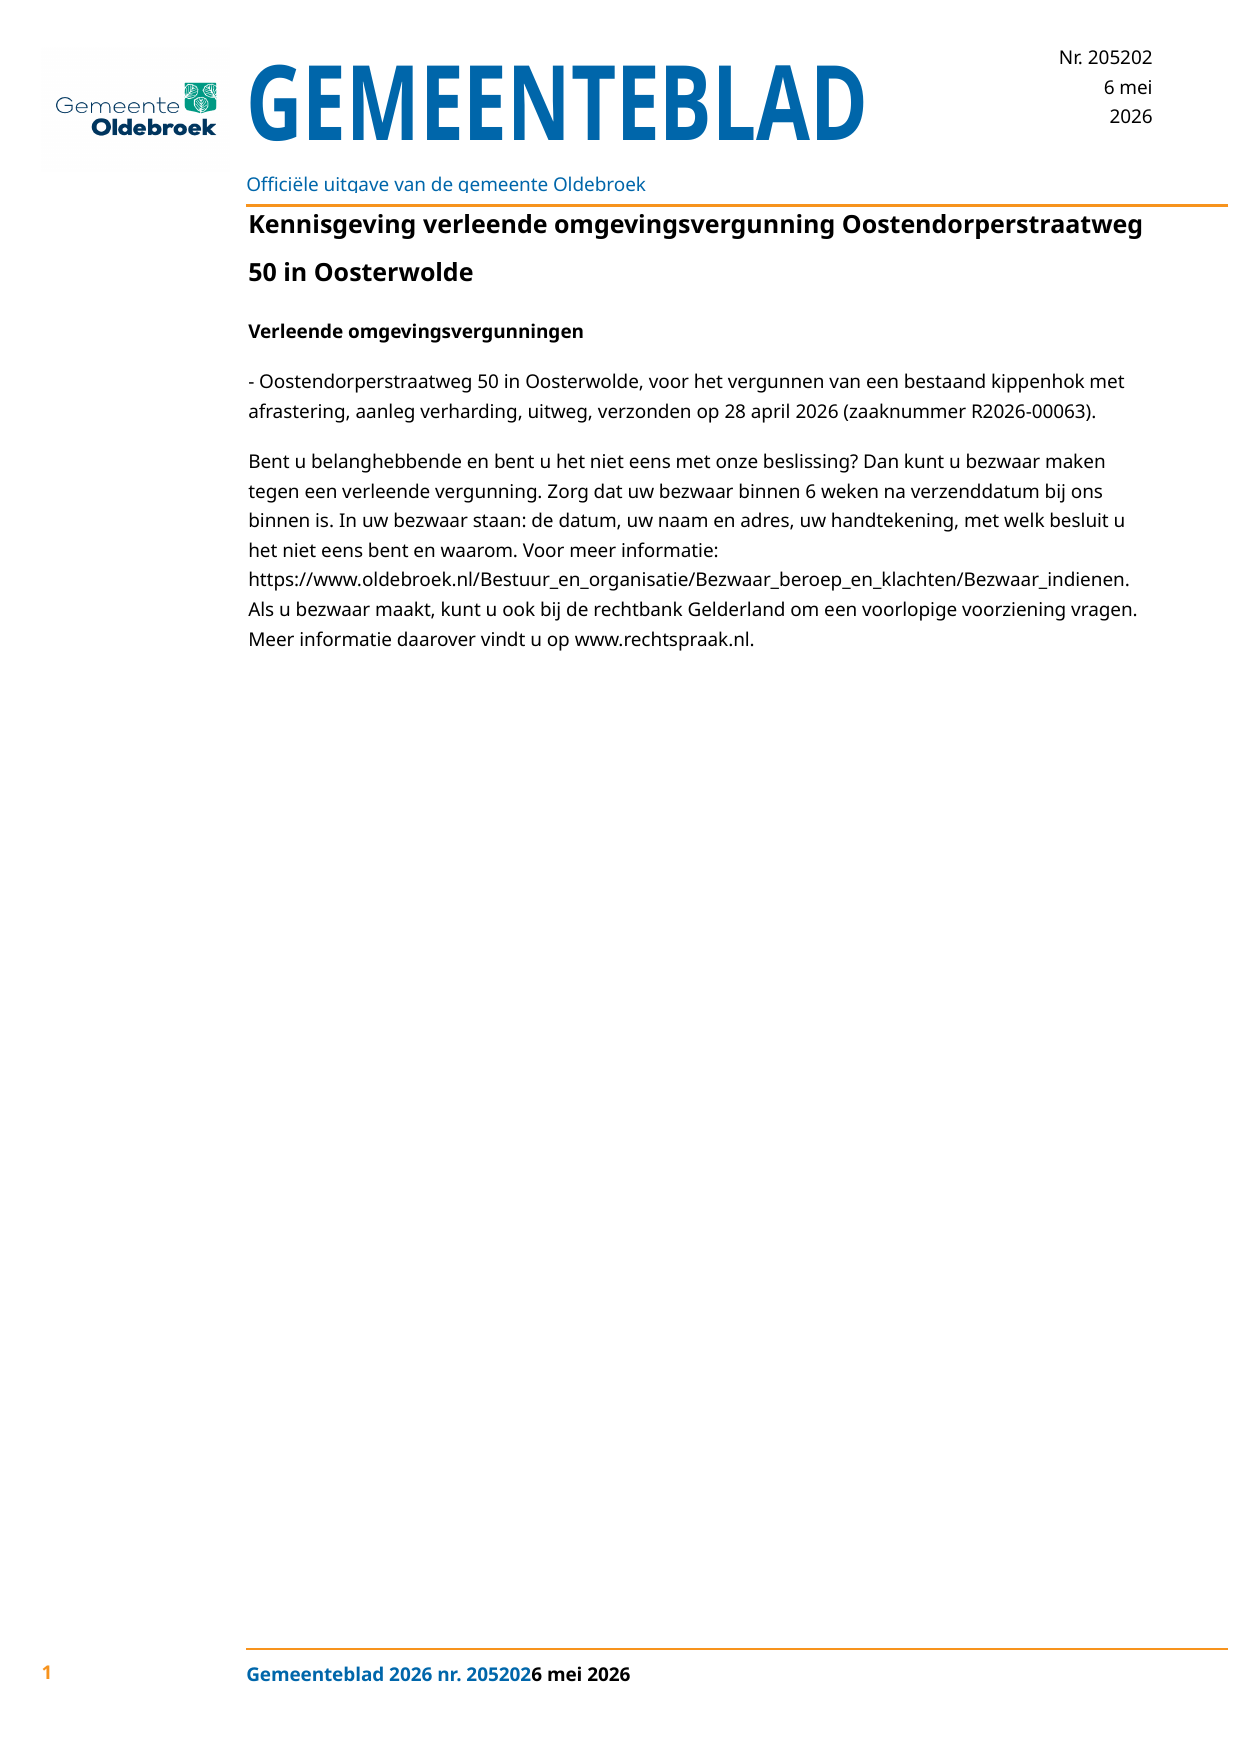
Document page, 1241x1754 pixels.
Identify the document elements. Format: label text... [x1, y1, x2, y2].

text Kennisgeving verleende omgevingsvergunning Oostendorperstraatweg 50 in Oosterwolde [248, 207, 1152, 288]
text Verleende omgevingsvergunningen [248, 318, 1152, 344]
text Bent u belanghebbende en bent u het niet eens met onze beslissing? Dan kunt u bezwaar maken tegen een verleende vergunning. Zorg dat uw bezwaar binnen 6 weken na verzenddatum bij ons binnen is. In uw bezwaar staan: de datum, uw naam en adres, uw handtekening, met welk besluit u het niet eens bent en waarom. Voor meer informatie: https://www.oldebroek.nl/Bestuur_en_organisatie/Bezwaar_beroep_en_klachten/Bezwaar_indienen. Als u bezwaar maakt, kunt u ook bij de rechtbank Gelderland om een voorlopige voorziening vragen. Meer informatie daarover vindt u op www.rechtspraak.nl. [248, 448, 1152, 652]
text - Oostendorperstraatweg 50 in Oosterwolde, voor het vergunnen van een bestaand kippenhok met afrastering, aanleg verharding, uitweg, verzonden op 28 april 2026 (zaaknummer R2026-00063). [248, 368, 1152, 424]
picture [41, 47, 231, 172]
